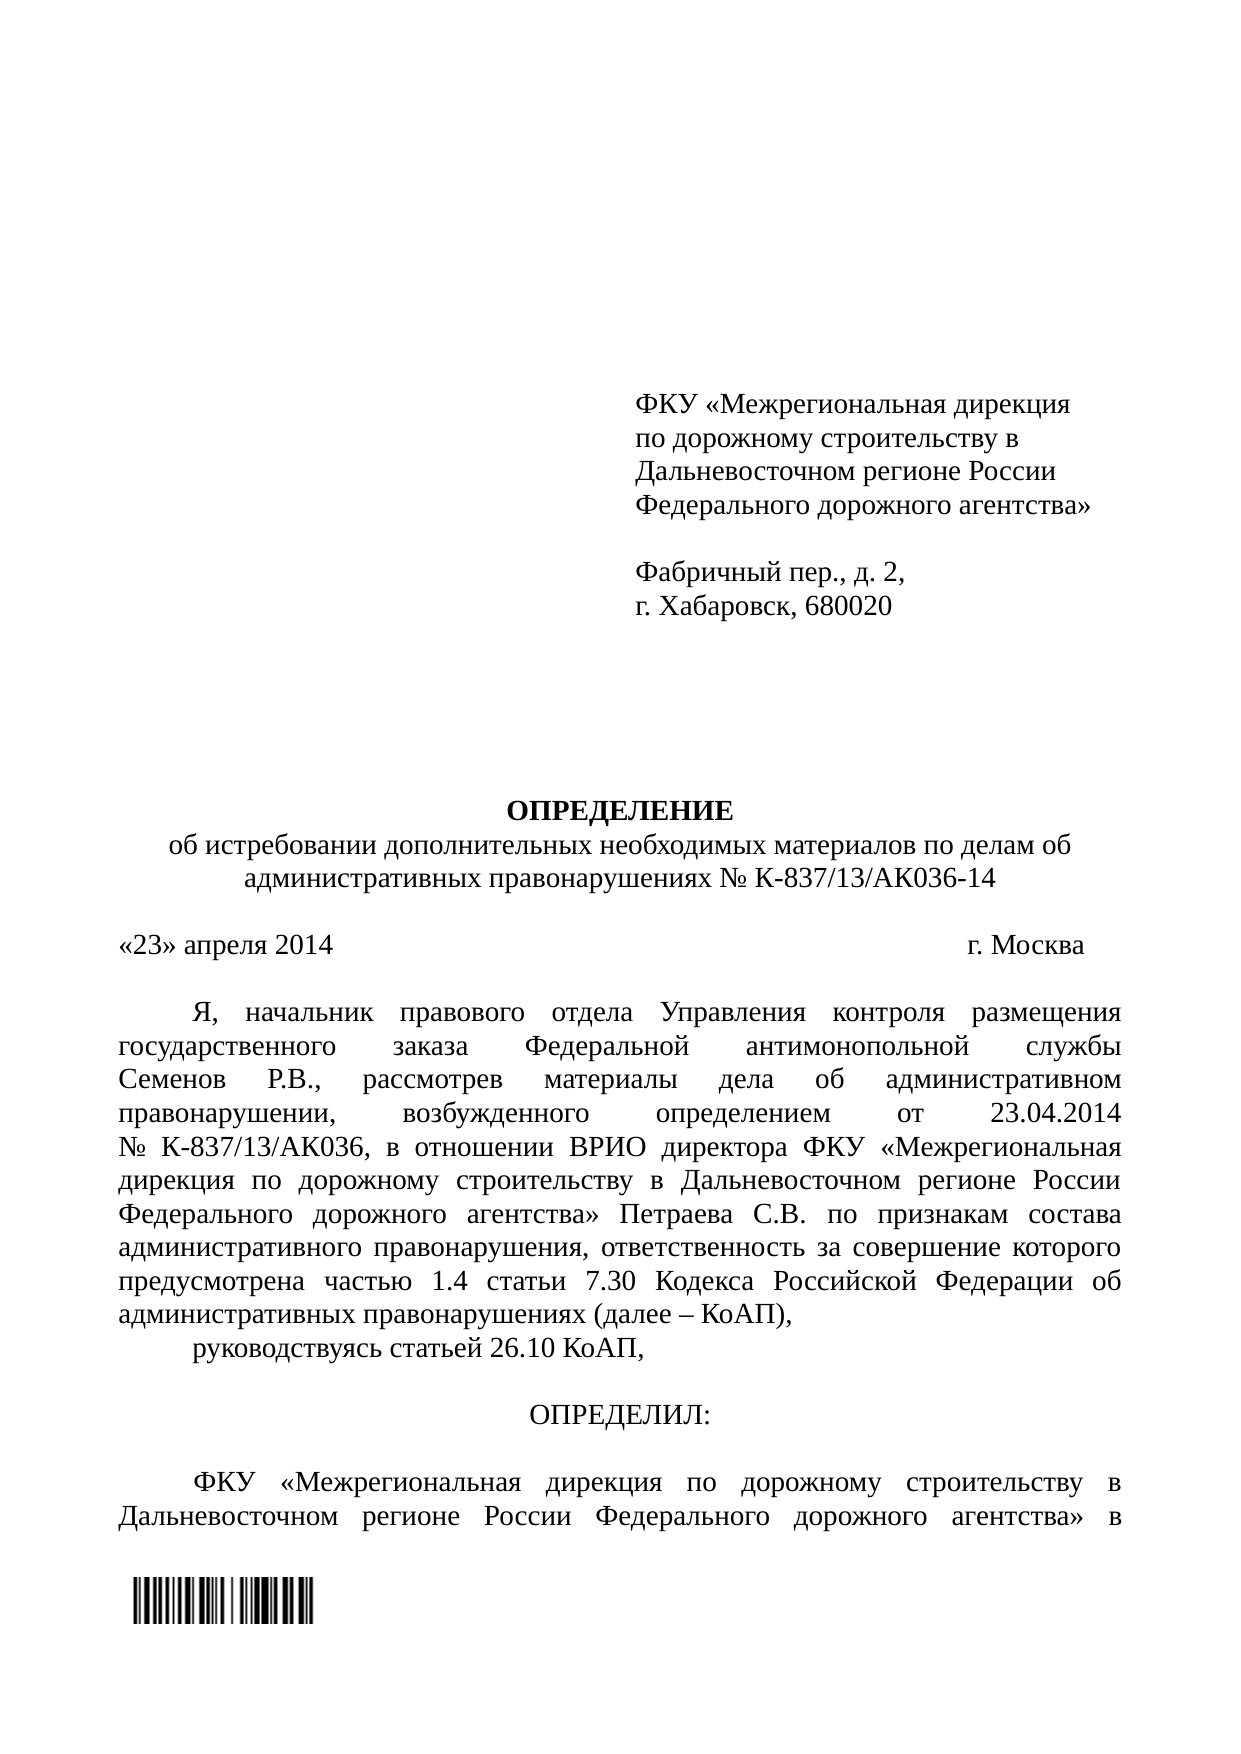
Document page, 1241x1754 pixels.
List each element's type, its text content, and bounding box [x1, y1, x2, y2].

text «23» апреля 2014 г. Москва [118, 927, 1122, 961]
text Фабричный пер., д. 2, [118, 554, 1122, 588]
text Федерального дорожного агентства» [118, 487, 1122, 521]
text Дальневосточном регионе России [118, 453, 1122, 487]
text ФКУ «Межрегиональная дирекция по дорожному строительству в Дальневосточном регионе России Федерального дорожного агентства» в [118, 1464, 1122, 1531]
text ОПРЕДЕЛИЛ: [118, 1397, 1122, 1431]
text ОПРЕДЕЛЕНИЕ [118, 793, 1122, 827]
picture [118, 1577, 331, 1624]
text Я, начальник правового отдела Управления контроля размещения государственного заказа Федеральной антимонопольной службы Семенов Р.В., рассмотрев материалы дела об административном правонарушении, возбужденного определением от 23.04.2014 № К-837/13/АК036, в отношении ВРИО директора ФКУ «Межрегиональная дирекция по дорожному строительству в Дальневосточном регионе России Федерального дорожного агентства» Петраева С.В. по признакам состава административного правонарушения, ответственность за совершение которого предусмотрена частью 1.4 статьи 7.30 Кодекса Российской Федерации об административных правонарушениях (далее – КоАП), [118, 994, 1122, 1330]
text руководствуясь статьей 26.10 КоАП, [118, 1330, 1122, 1363]
text по дорожному строительству в [118, 420, 1122, 453]
text ФКУ «Межрегиональная дирекция [118, 386, 1122, 420]
text г. Хабаровск, 680020 [118, 588, 1122, 621]
text об истребовании дополнительных необходимых материалов по делам об административных правонарушениях № К-837/13/АК036-14 [118, 827, 1122, 894]
